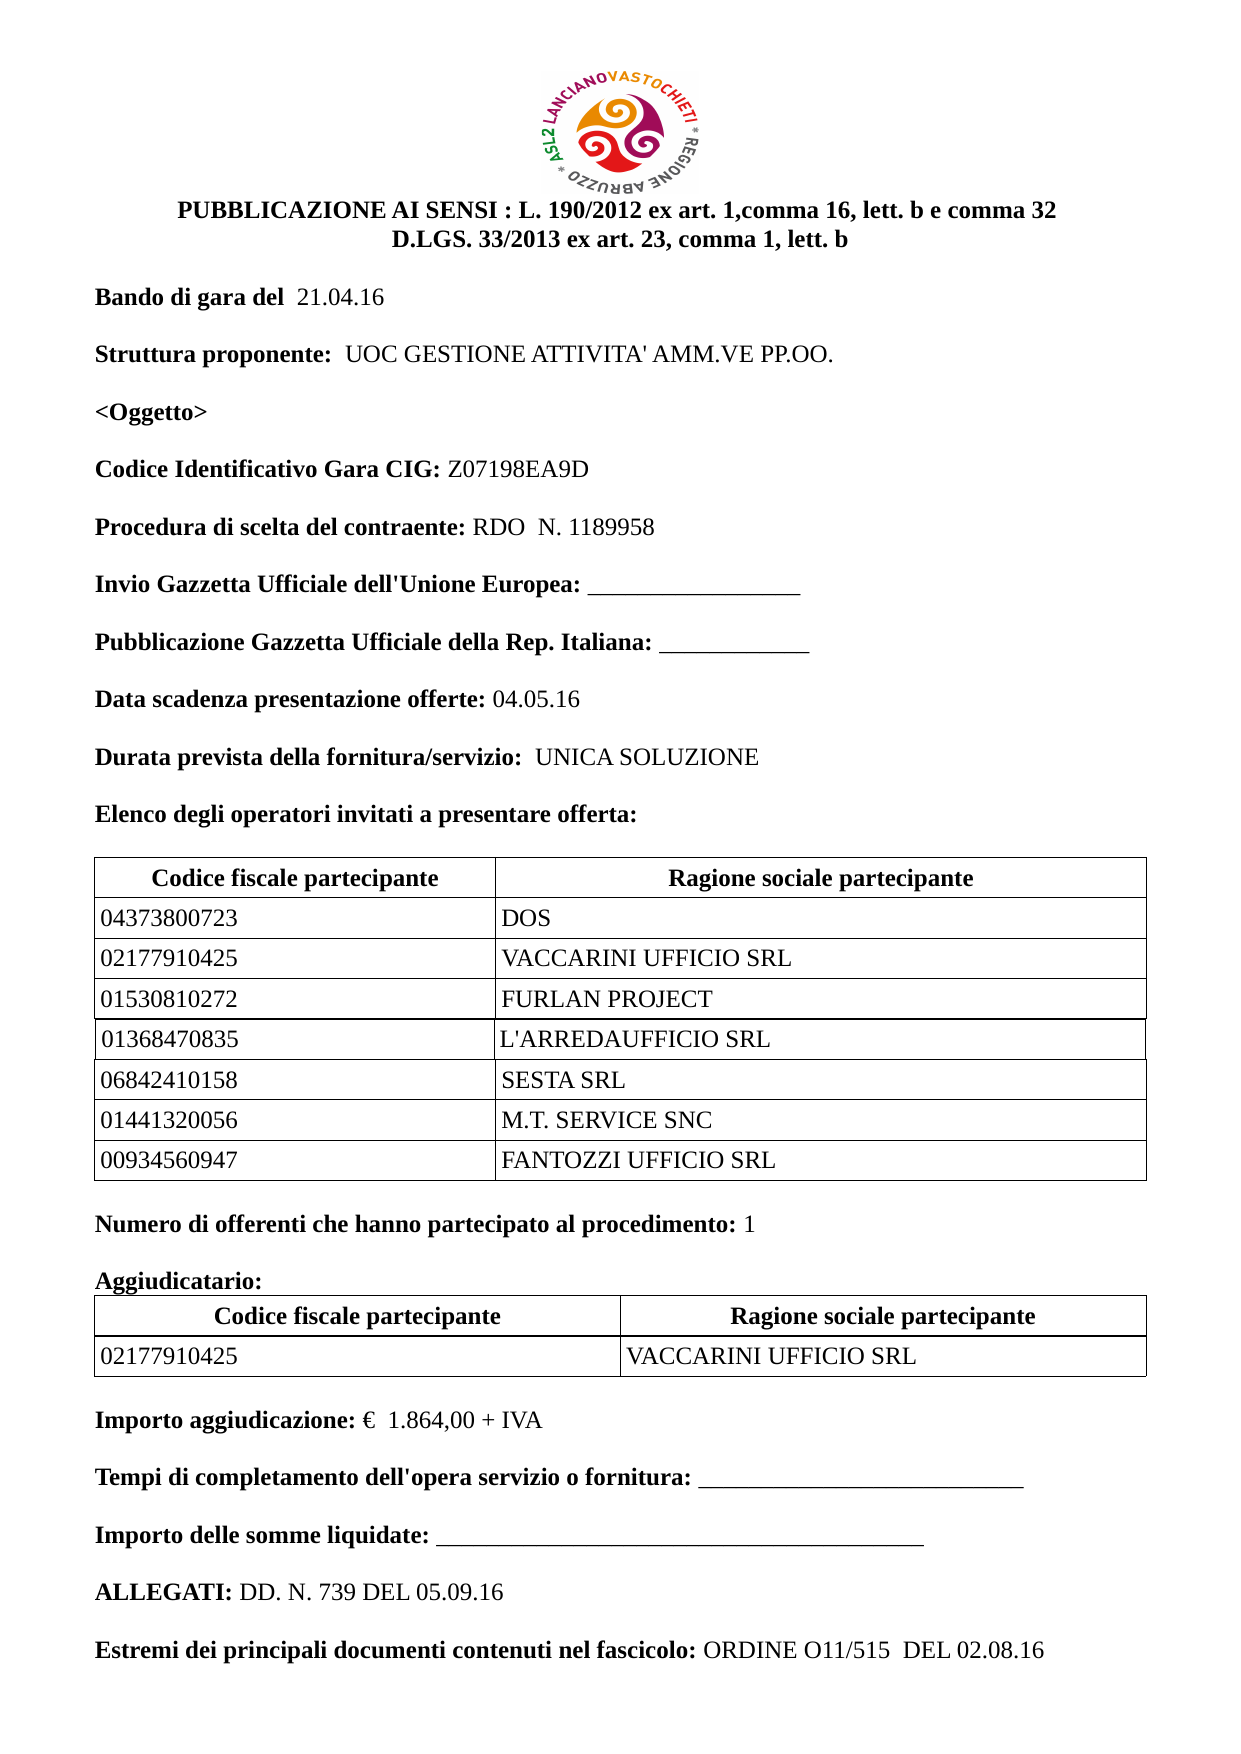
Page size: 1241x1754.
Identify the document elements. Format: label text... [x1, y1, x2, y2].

text Bando di gara del 21.04.16 [94, 282, 1146, 311]
text ALLEGATI: DD. N. 739 DEL 05.09.16 [94, 1577, 1146, 1606]
table_header 01530810272 [95, 979, 495, 1018]
table_header 01368470835 [96, 1020, 494, 1059]
text PUBBLICAZIONE AI SENSI : L. 190/2012 ex art. 1,comma 16, lett. b e comma 32 [94, 196, 1146, 224]
text Tempi di completamento dell'opera servizio o fornitura: __________________________ [94, 1462, 1146, 1491]
table_header 01441320056 [95, 1100, 495, 1139]
table_header FANTOZZI UFFICIO SRL [496, 1141, 1146, 1180]
table_header Codice fiscale partecipante [95, 1296, 620, 1335]
table_header Codice fiscale partecipante [95, 858, 495, 897]
text <Oggetto> [94, 397, 1146, 426]
text Numero di offerenti che hanno partecipato al procedimento: 1 [94, 1209, 1146, 1238]
table_header 02177910425 [95, 1337, 620, 1376]
table_header VACCARINI UFFICIO SRL [621, 1337, 1146, 1376]
text Durata prevista della fornitura/servizio: UNICA SOLUZIONE [94, 742, 1146, 771]
text Aggiudicatario: [94, 1266, 1146, 1295]
text Codice Identificativo Gara CIG: Z07198EA9D [94, 454, 1146, 483]
text Data scadenza presentazione offerte: 04.05.16 [94, 684, 1146, 713]
text Importo delle somme liquidate: _______________________________________ [94, 1520, 1146, 1548]
picture [541, 71, 699, 194]
table_header L'ARREDAUFFICIO SRL [495, 1020, 1145, 1059]
table_header VACCARINI UFFICIO SRL [496, 939, 1146, 978]
text Invio Gazzetta Ufficiale dell'Unione Europea: _________________ [94, 569, 1146, 598]
text Procedura di scelta del contraente: RDO N. 1189958 [94, 512, 1146, 541]
table_header M.T. SERVICE SNC [496, 1100, 1146, 1139]
text Elenco degli operatori invitati a presentare offerta: [94, 799, 1146, 828]
text Importo aggiudicazione: € 1.864,00 + IVA [94, 1405, 1146, 1433]
table_header FURLAN PROJECT [496, 979, 1146, 1018]
table_header SESTA SRL [496, 1060, 1146, 1099]
table_cell 04373800723 [95, 898, 495, 937]
text D.LGS. 33/2013 ex art. 23, comma 1, lett. b [94, 224, 1146, 253]
text Struttura proponente: UOC GESTIONE ATTIVITA' AMM.VE PP.OO. [94, 339, 1146, 368]
table_header 00934560947 [95, 1141, 495, 1180]
table_header Ragione sociale partecipante [621, 1296, 1146, 1335]
table_header 02177910425 [95, 939, 495, 978]
text Pubblicazione Gazzetta Ufficiale della Rep. Italiana: ____________ [94, 627, 1146, 656]
table_header 06842410158 [95, 1060, 495, 1099]
text Estremi dei principali documenti contenuti nel fascicolo: ORDINE O11/515 DEL 02.08.16 [94, 1635, 1146, 1663]
table_cell DOS [496, 898, 1146, 937]
table_header Ragione sociale partecipante [496, 858, 1146, 897]
